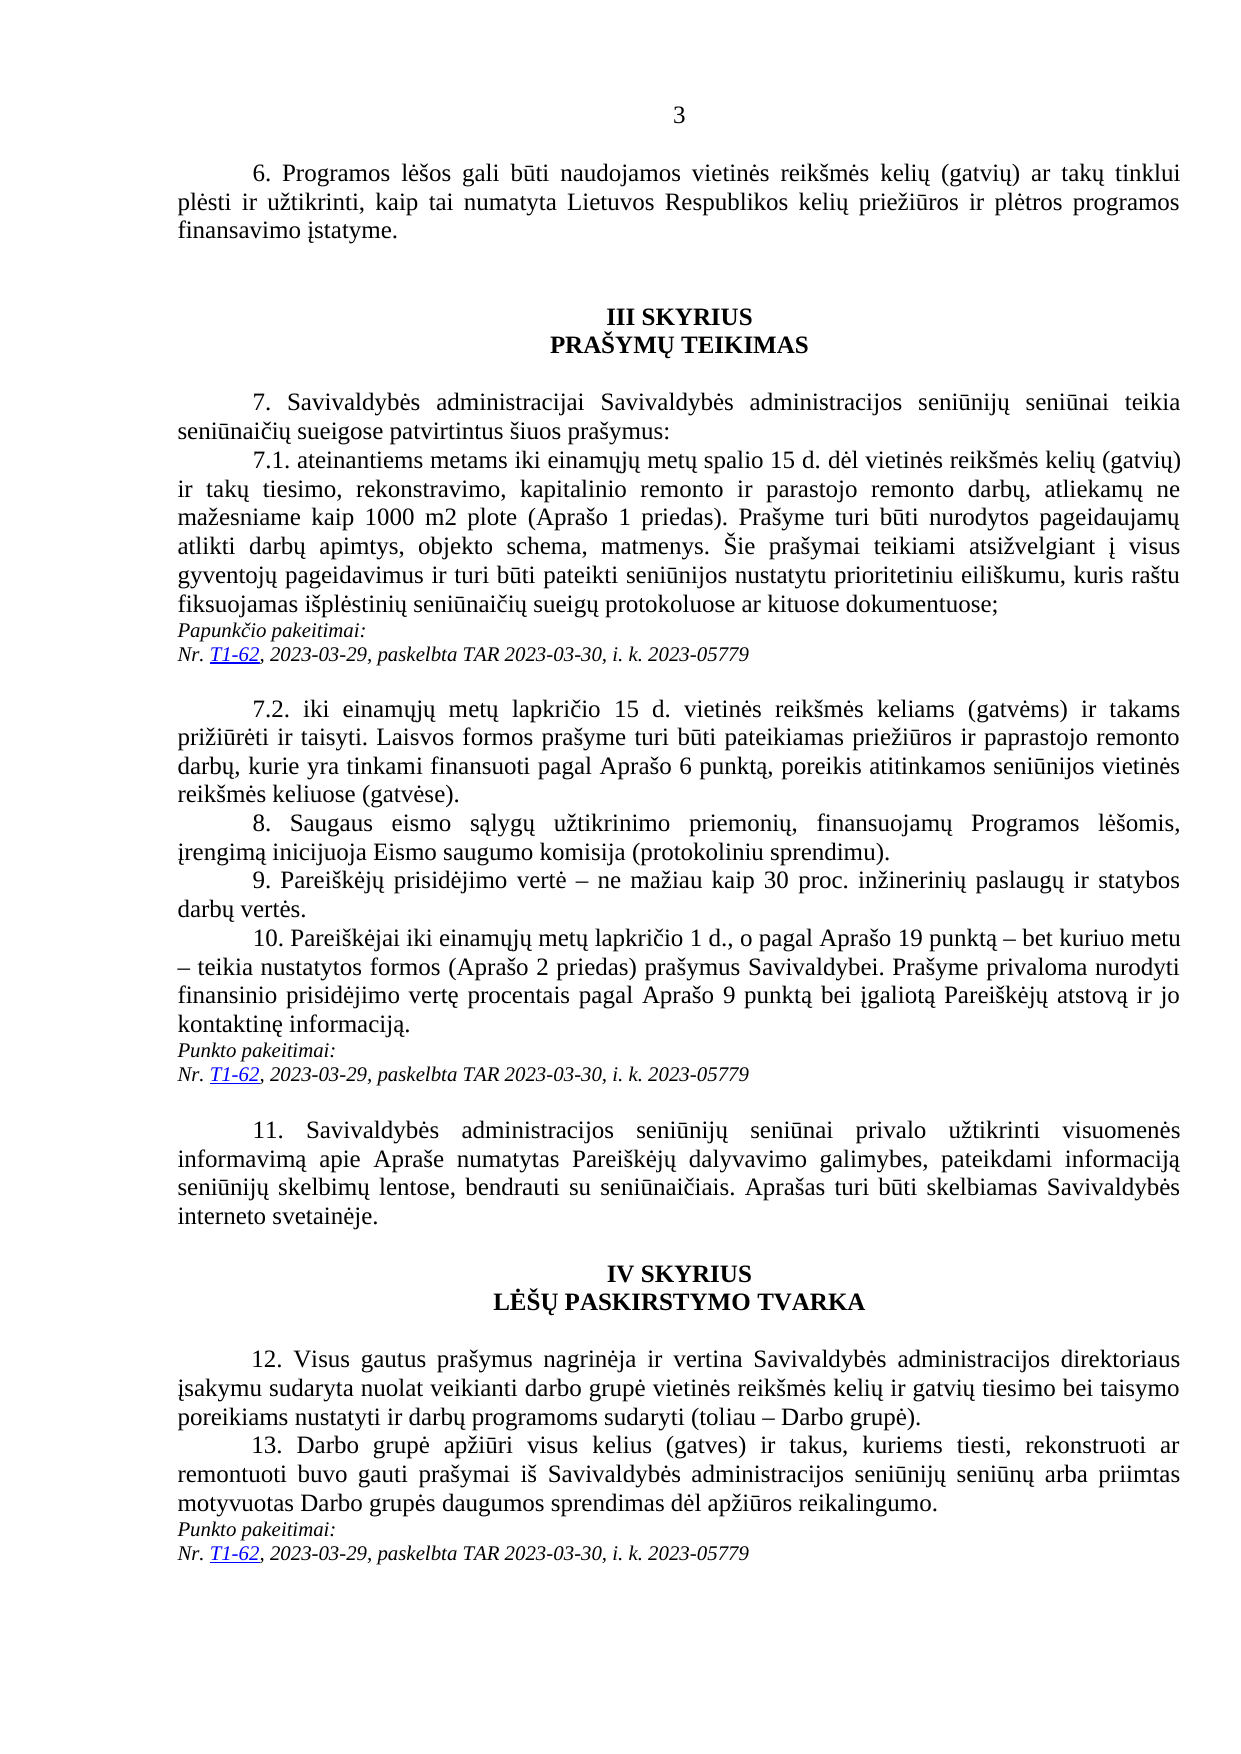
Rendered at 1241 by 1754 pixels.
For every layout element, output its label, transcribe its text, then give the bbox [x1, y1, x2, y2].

text Punkto pakeitimai: [177, 1038, 1181, 1062]
text Nr. T1-62, 2023-03-29, paskelbta TAR 2023-03-30, i. k. 2023-05779 [177, 1062, 1181, 1086]
text LĖŠŲ PASKIRSTYMO TVARKA [177, 1287, 1181, 1316]
text IV SKYRIUS [177, 1259, 1181, 1287]
text Punkto pakeitimai: [177, 1517, 1181, 1541]
subtitle III SKYRIUS [177, 302, 1181, 330]
text Nr. T1-62, 2023-03-29, paskelbta TAR 2023-03-30, i. k. 2023-05779 [177, 1541, 1181, 1565]
text Nr. T1-62, 2023-03-29, paskelbta TAR 2023-03-30, i. k. 2023-05779 [177, 642, 1181, 666]
text 7.1. ateinantiems metams iki einamųjų metų spalio 15 d. dėl vietinės reikšmės kelių (gatvių) ir takų tiesimo, rekonstravimo, kapitalinio remonto ir parastojo remonto darbų, atliekamų ne mažesniame kaip 1000 m2 plote (Aprašo 1 priedas). Prašyme turi būti nurodytos pageidaujamų atlikti darbų apimtys, objekto schema, matmenys. Šie prašymai teikiami atsižvelgiant į visus gyventojų pageidavimus ir turi būti pateikti seniūnijos nustatytu prioritetiniu eiliškumu, kuris raštu fiksuojamas išplėstinių seniūnaičių sueigų protokoluose ar kituose dokumentuose; [177, 445, 1181, 617]
text Papunkčio pakeitimai: [177, 617, 1181, 642]
text 11. Savivaldybės administracijos seniūnijų seniūnai privalo užtikrinti visuomenės informavimą apie Apraše numatytas Pareiškėjų dalyvavimo galimybes, pateikdami informaciją seniūnijų skelbimų lentose, bendrauti su seniūnaičiais. Aprašas turi būti skelbiamas Savivaldybės interneto svetainėje. [177, 1115, 1181, 1230]
subtitle PRAŠYMŲ TEIKIMAS [177, 330, 1181, 359]
text 13. Darbo grupė apžiūri visus kelius (gatves) ir takus, kuriems tiesti, rekonstruoti ar remontuoti buvo gauti prašymai iš Savivaldybės administracijos seniūnijų seniūnų arba priimtas motyvuotas Darbo grupės daugumos sprendimas dėl apžiūros reikalingumo. [177, 1431, 1181, 1517]
text 10. Pareiškėjai iki einamųjų metų lapkričio 1 d., o pagal Aprašo 19 punktą – bet kuriuo metu – teikia nustatytos formos (Aprašo 2 priedas) prašymus Savivaldybei. Prašyme privaloma nurodyti finansinio prisidėjimo vertę procentais pagal Aprašo 9 punktą bei įgaliotą Pareiškėjų atstovą ir jo kontaktinę informaciją. [177, 923, 1181, 1038]
text 7. Savivaldybės administracijai Savivaldybės administracijos seniūnijų seniūnai teikia seniūnaičių sueigose patvirtintus šiuos prašymus: [177, 388, 1181, 445]
text 6. Programos lėšos gali būti naudojamos vietinės reikšmės kelių (gatvių) ar takų tinklui plėsti ir užtikrinti, kaip tai numatyta Lietuvos Respublikos kelių priežiūros ir plėtros programos finansavimo įstatyme. [177, 158, 1181, 244]
text 7.2. iki einamųjų metų lapkričio 15 d. vietinės reikšmės keliams (gatvėms) ir takams prižiūrėti ir taisyti. Laisvos formos prašyme turi būti pateikiamas priežiūros ir paprastojo remonto darbų, kurie yra tinkami finansuoti pagal Aprašo 6 punktą, poreikis atitinkamos seniūnijos vietinės reikšmės keliuose (gatvėse). [177, 694, 1181, 808]
text 8. Saugaus eismo sąlygų užtikrinimo priemonių, finansuojamų Programos lėšomis, įrengimą inicijuoja Eismo saugumo komisija (protokoliniu sprendimu). [177, 808, 1181, 866]
text 9. Pareiškėjų prisidėjimo vertė – ne mažiau kaip 30 proc. inžinerinių paslaugų ir statybos darbų vertės. [177, 866, 1181, 923]
text 12. Visus gautus prašymus nagrinėja ir vertina Savivaldybės administracijos direktoriaus įsakymu sudaryta nuolat veikianti darbo grupė vietinės reikšmės kelių ir gatvių tiesimo bei taisymo poreikiams nustatyti ir darbų programoms sudaryti (toliau – Darbo grupė). [177, 1345, 1181, 1431]
